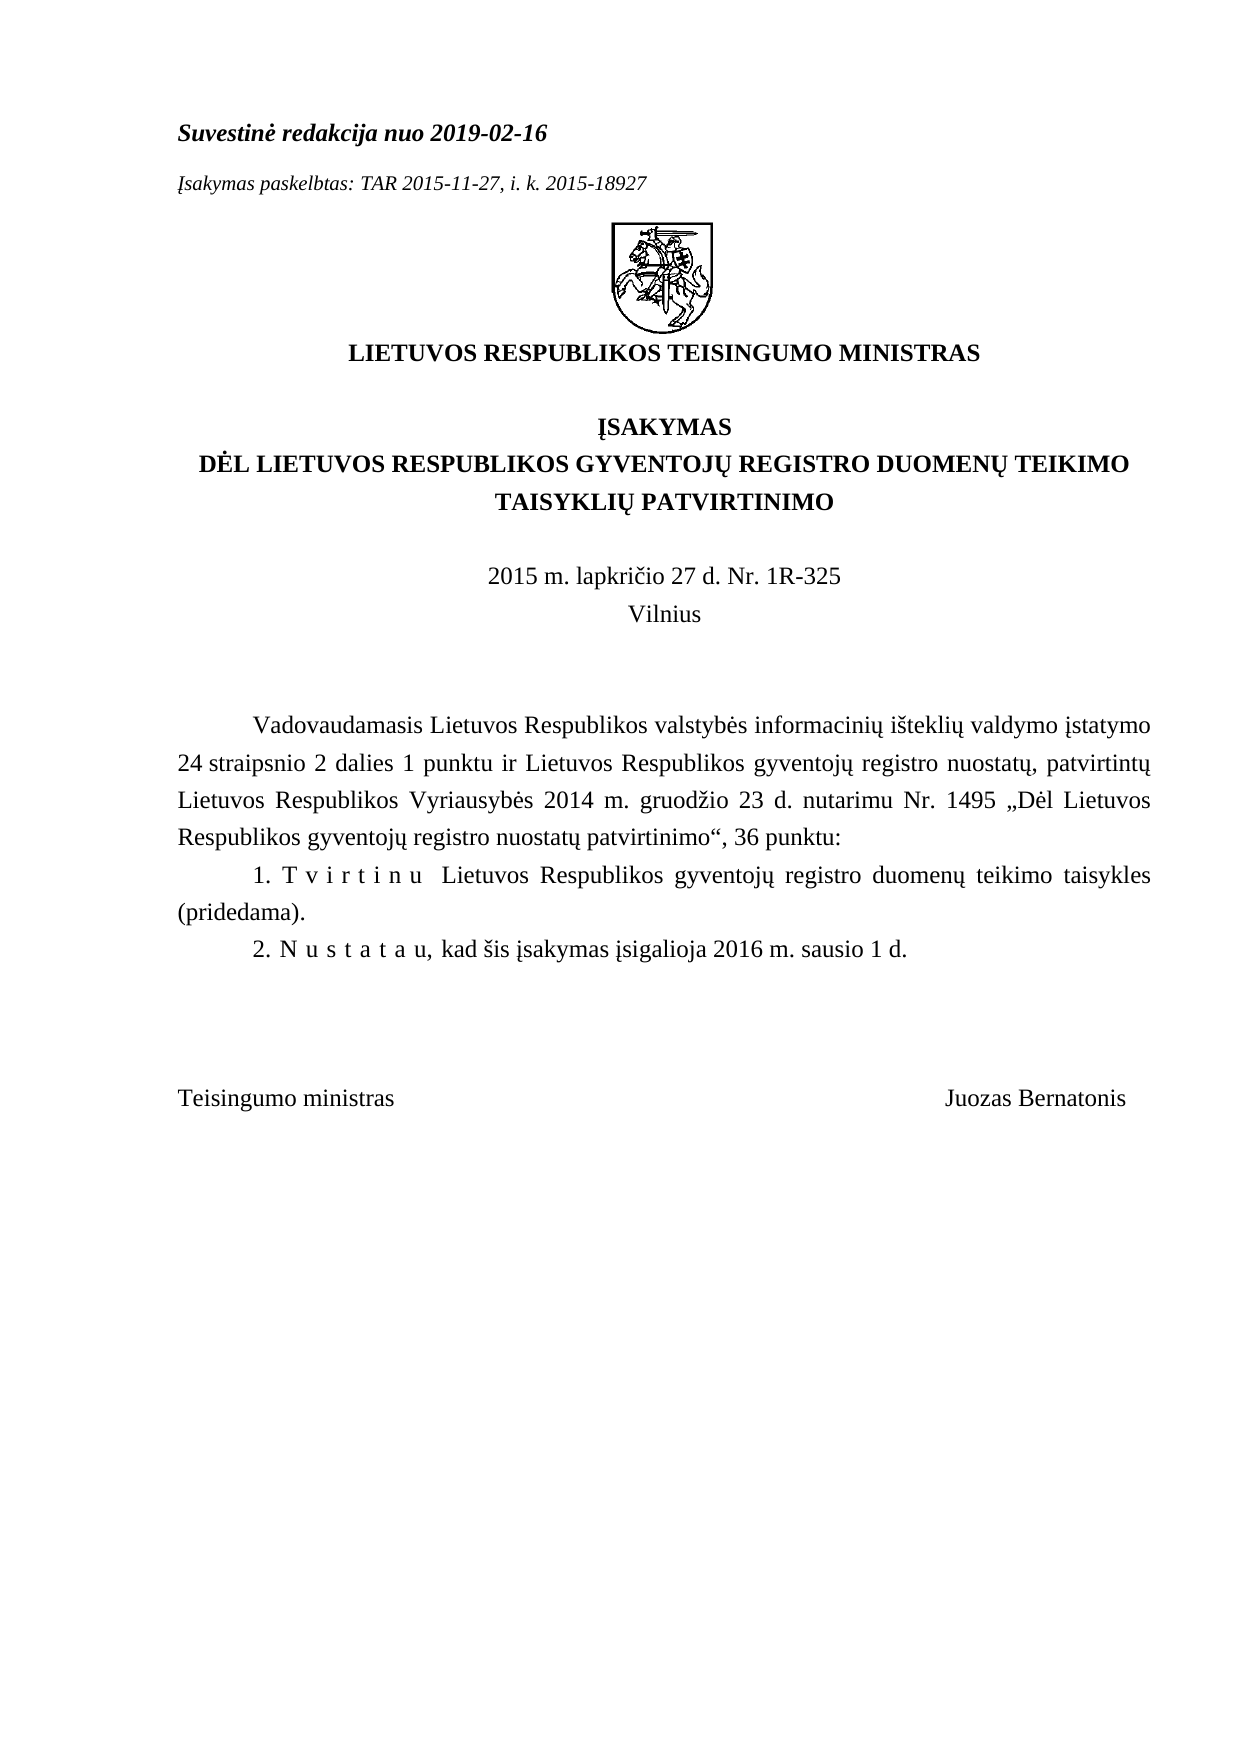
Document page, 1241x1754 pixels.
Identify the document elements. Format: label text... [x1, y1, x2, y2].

text Vadovaudamasis Lietuvos Respublikos valstybės informacinių išteklių valdymo įstatymo 24 straipsnio 2 dalies 1 punktu ir Lietuvos Respublikos gyventojų registro nuostatų, patvirtintų Lietuvos Respublikos Vyriausybės 2014 m. gruodžio 23 d. nutarimu Nr. 1495 „Dėl Lietuvos Respublikos gyventojų registro nuostatų patvirtinimo“, 36 punktu: [177, 711, 1152, 851]
text 2.Nustatau,kad šis įsakymas įsigalioja 2016 m. sausio 1 d. [177, 934, 1152, 963]
text LIETUVOS RESPUBLIKOS TEISINGUMO MINISTRAS [177, 338, 1152, 366]
text 1. Tvirtinu Lietuvos Respublikos gyventojų registro duomenų teikimo taisykles (pridedama). [177, 860, 1152, 926]
text Įsakymas paskelbtas: TAR 2015-11-27, i. k. 2015-18927 [177, 171, 1152, 195]
text Teisingumo ministras Juozas Bernatonis [177, 1083, 1152, 1112]
text DĖL LIETUVOS RESPUBLIKOS GYVENTOJŲ REGISTRO DUOMENŲ TEIKIMO TAISYKLIŲ PATVIRTINIMO [177, 449, 1152, 516]
text Vilnius [177, 599, 1152, 627]
text 2015 m. lapkričio 27 d. Nr. 1R-325 [177, 561, 1152, 590]
text Įsakymas [177, 412, 1152, 441]
text Suvestinė redakcija nuo 2019-02-16 [177, 118, 1152, 147]
